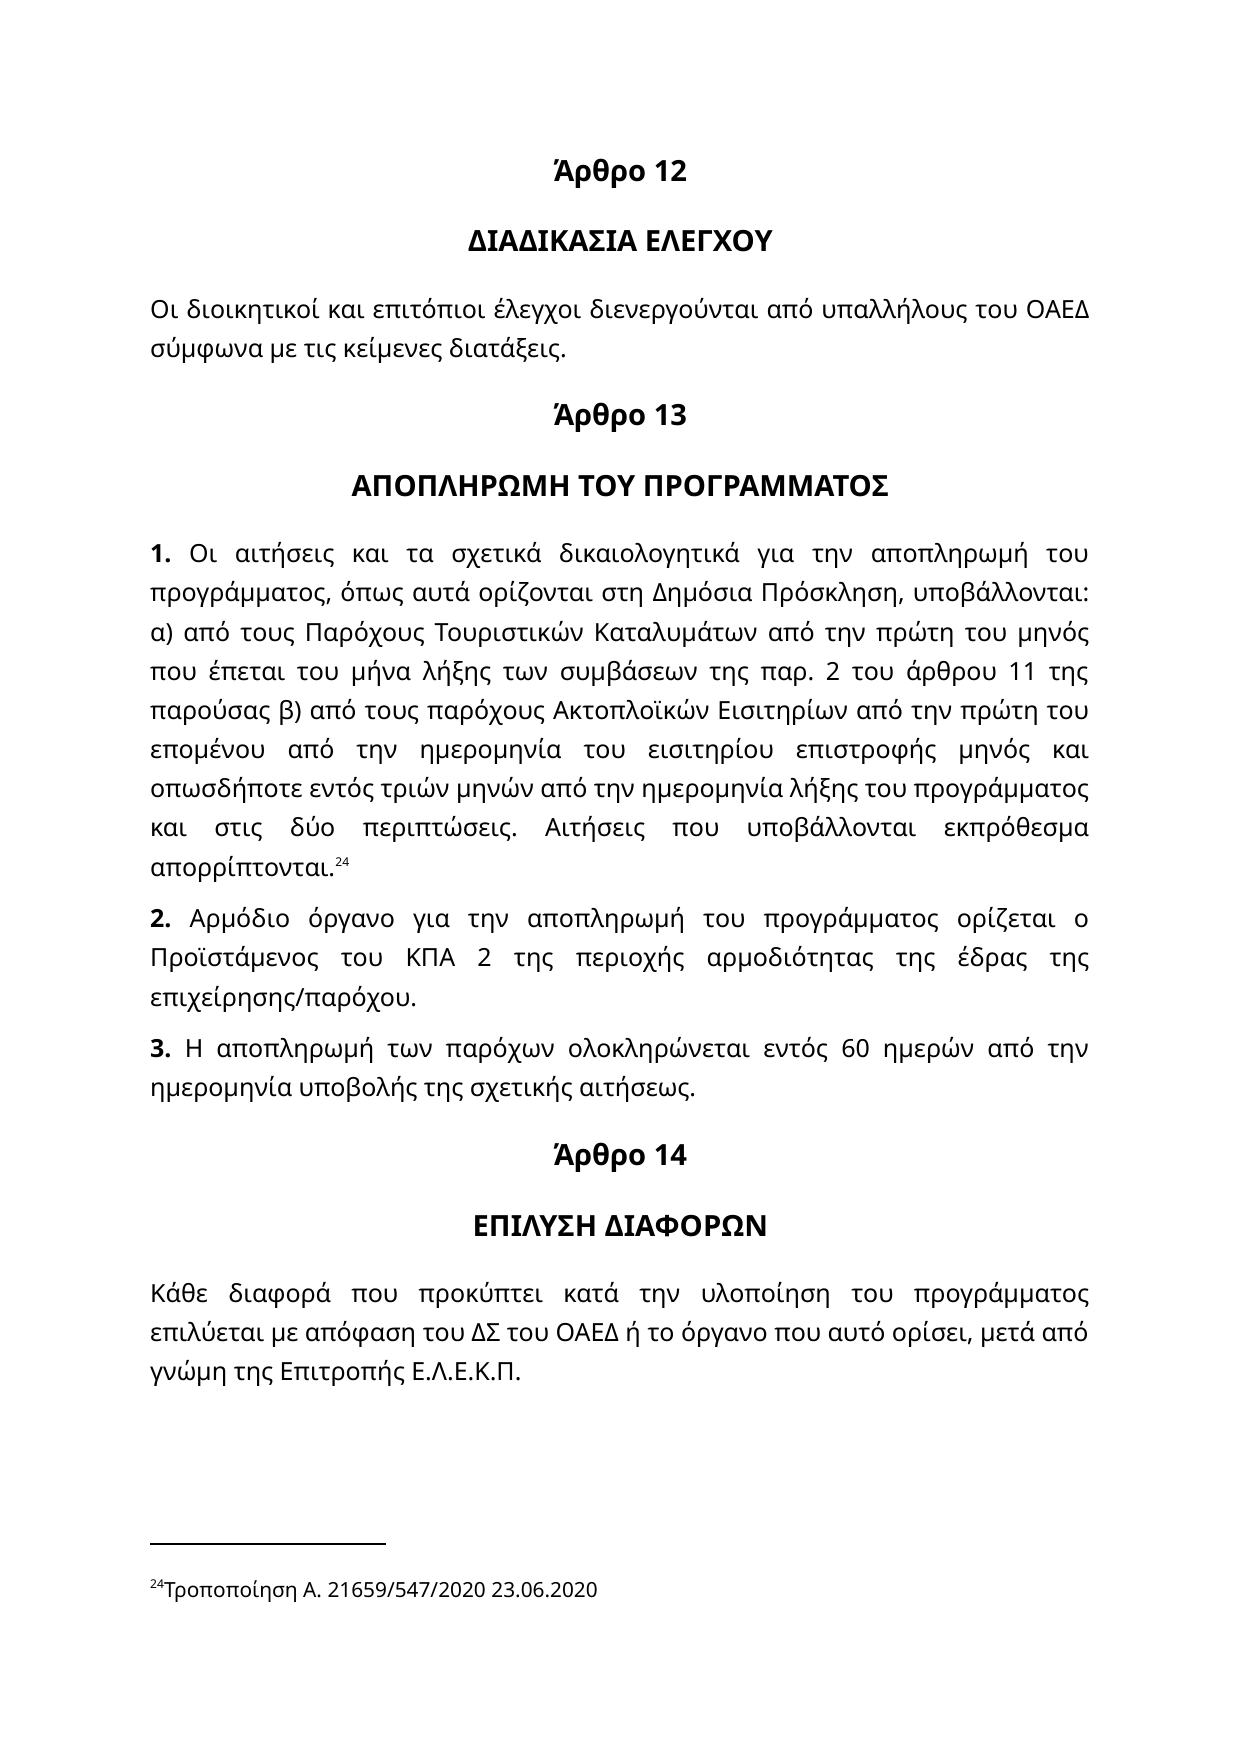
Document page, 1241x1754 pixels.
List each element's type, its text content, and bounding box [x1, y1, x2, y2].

subtitle ΔΙΑΔΙΚΑΣΙΑ ΕΛΕΓΧΟΥ [150, 221, 1090, 260]
text 3. Η αποπληρωμή των παρόχων ολοκληρώνεται εντός 60 ημερών από την ημερομηνία υποβολής της σχετικής αιτήσεως. [150, 1031, 1090, 1104]
text Τροποποίηση A. 21659/547/2020 23.06.2020 [150, 1576, 1090, 1604]
text 1. Οι αιτήσεις και τα σχετικά δικαιολογητικά για την αποπληρωμή του προγράμματος, όπως αυτά ορίζονται στη Δημόσια Πρόσκληση, υποβάλλονται: α) από τους Παρόχους Τουριστικών Καταλυμάτων από την πρώτη του μηνός που έπεται του μήνα λήξης των συμβάσεων της παρ. 2 του άρθρου 11 της παρούσας β) από τους παρόχους Ακτοπλοϊκών Εισιτηρίων από την πρώτη του επομένου από την ημερομηνία του εισιτηρίου επιστροφής μηνός και οπωσδήποτε εντός τριών μηνών από την ημερομηνία λήξης του προγράμματος και στις δύο περιπτώσεις. Αιτήσεις που υποβάλλονται εκπρόθεσμα απορρίπτονται. [150, 536, 1090, 883]
subtitle Άρθρο 14 [150, 1134, 1090, 1174]
text Κάθε διαφορά που προκύπτει κατά την υλοποίηση του προγράμματος επιλύεται με απόφαση του ΔΣ του ΟΑΕΔ ή το όργανο που αυτό ορίσει, μετά από γνώμη της Επιτροπής Ε.Λ.Ε.Κ.Π. [150, 1275, 1090, 1388]
subtitle ΑΠΟΠΛΗΡΩΜΗ ΤΟΥ ΠΡΟΓΡΑΜΜΑΤΟΣ [150, 465, 1090, 505]
subtitle ΕΠΙΛΥΣΗ ΔΙΑΦΟΡΩΝ [150, 1205, 1090, 1244]
text 2. Αρμόδιο όργανο για την αποπληρωμή του προγράμματος ορίζεται ο Προϊστάμενος του ΚΠΑ 2 της περιοχής αρμοδιότητας της έδρας της επιχείρησης/παρόχου. [150, 901, 1090, 1013]
subtitle Άρθρο 12 [150, 150, 1090, 190]
subtitle Άρθρο 13 [150, 394, 1090, 434]
text Οι διοικητικοί και επιτόπιοι έλεγχοι διενεργούνται από υπαλλήλους του ΟΑΕΔ σύμφωνα με τις κείμενες διατάξεις. [150, 291, 1090, 364]
